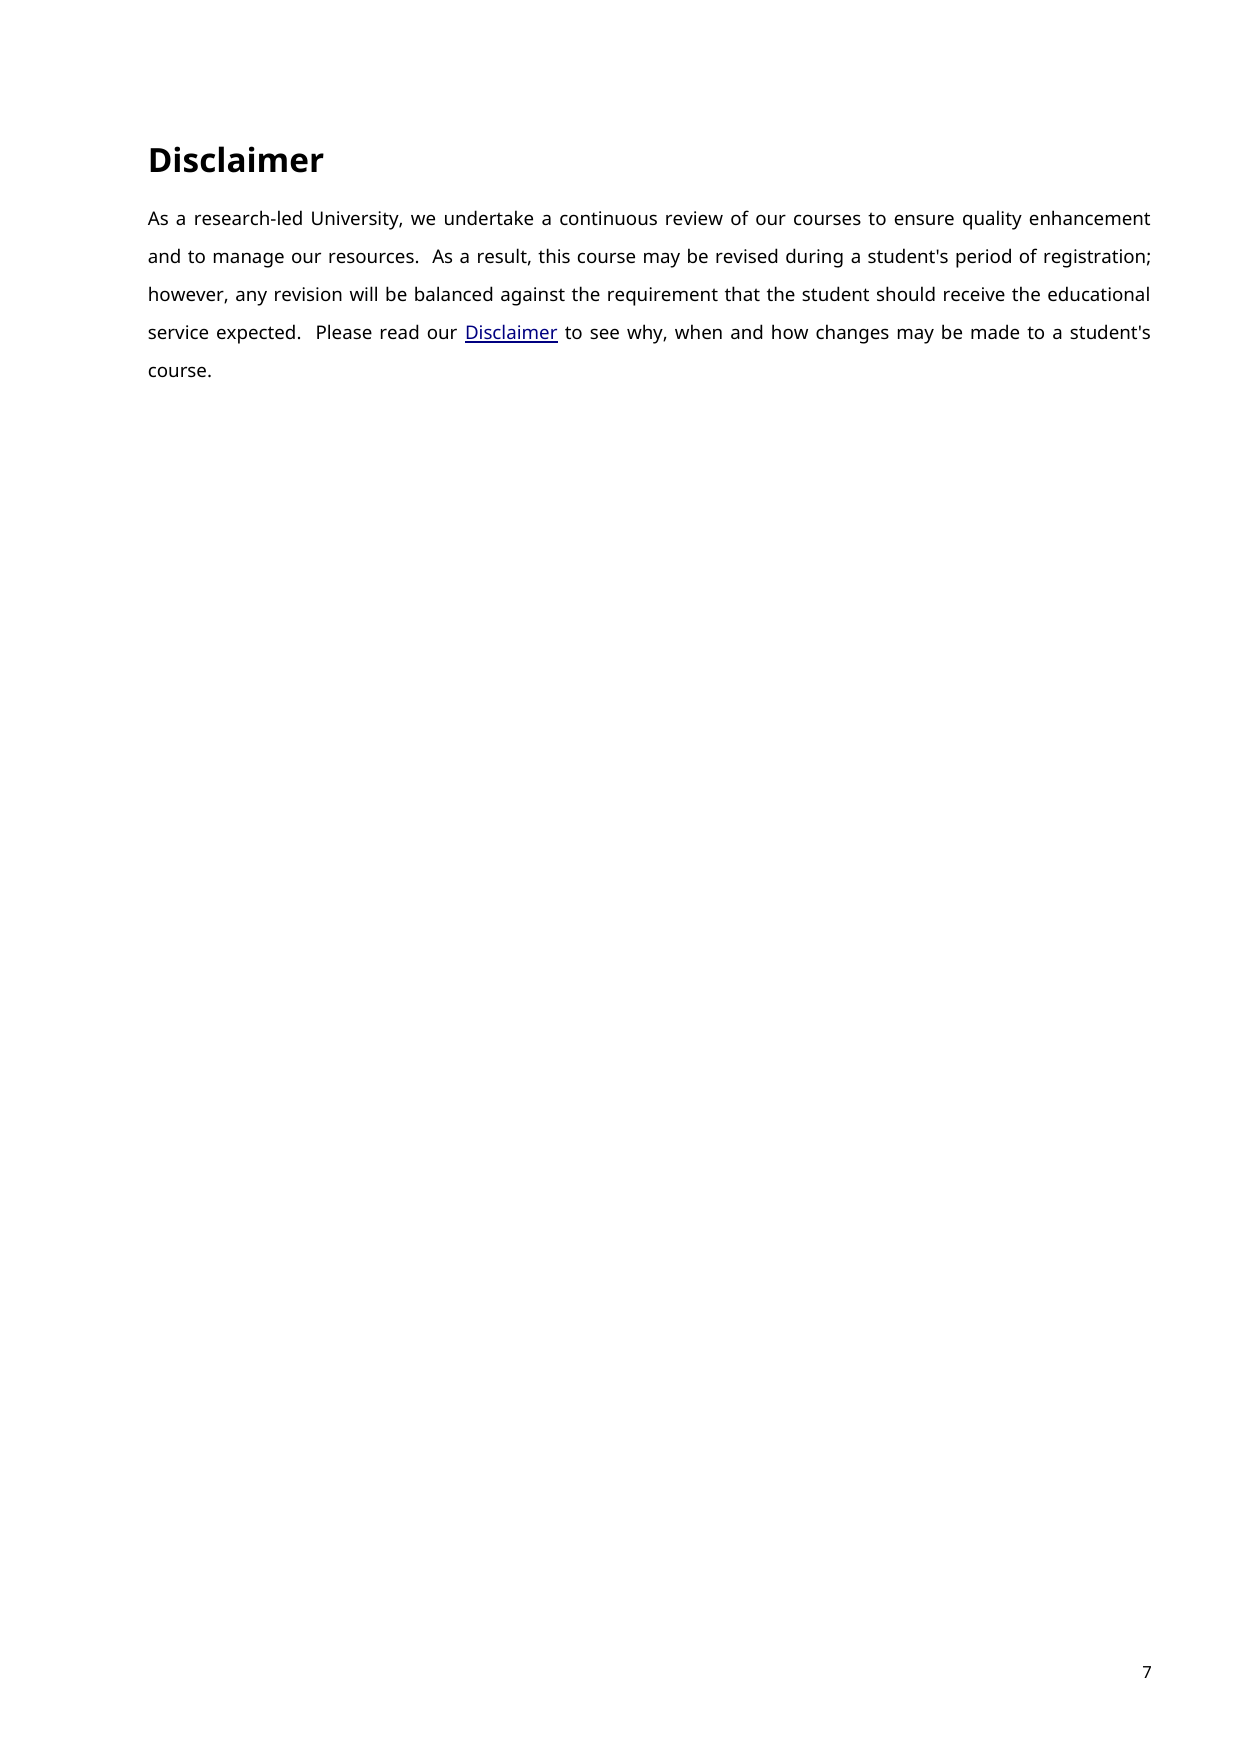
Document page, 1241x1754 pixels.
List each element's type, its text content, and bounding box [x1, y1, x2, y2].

text As a research-led University, we undertake a continuous review of our courses to ensure quality enhancement and to manage our resources. As a result, this course may be revised during a student's period of registration; however, any revision will be balanced against the requirement that the student should receive the educational service expected. Please read our Disclaimer to see why, when and how changes may be made to a student's course. [148, 205, 1152, 383]
subtitle Disclaimer [148, 137, 1152, 182]
